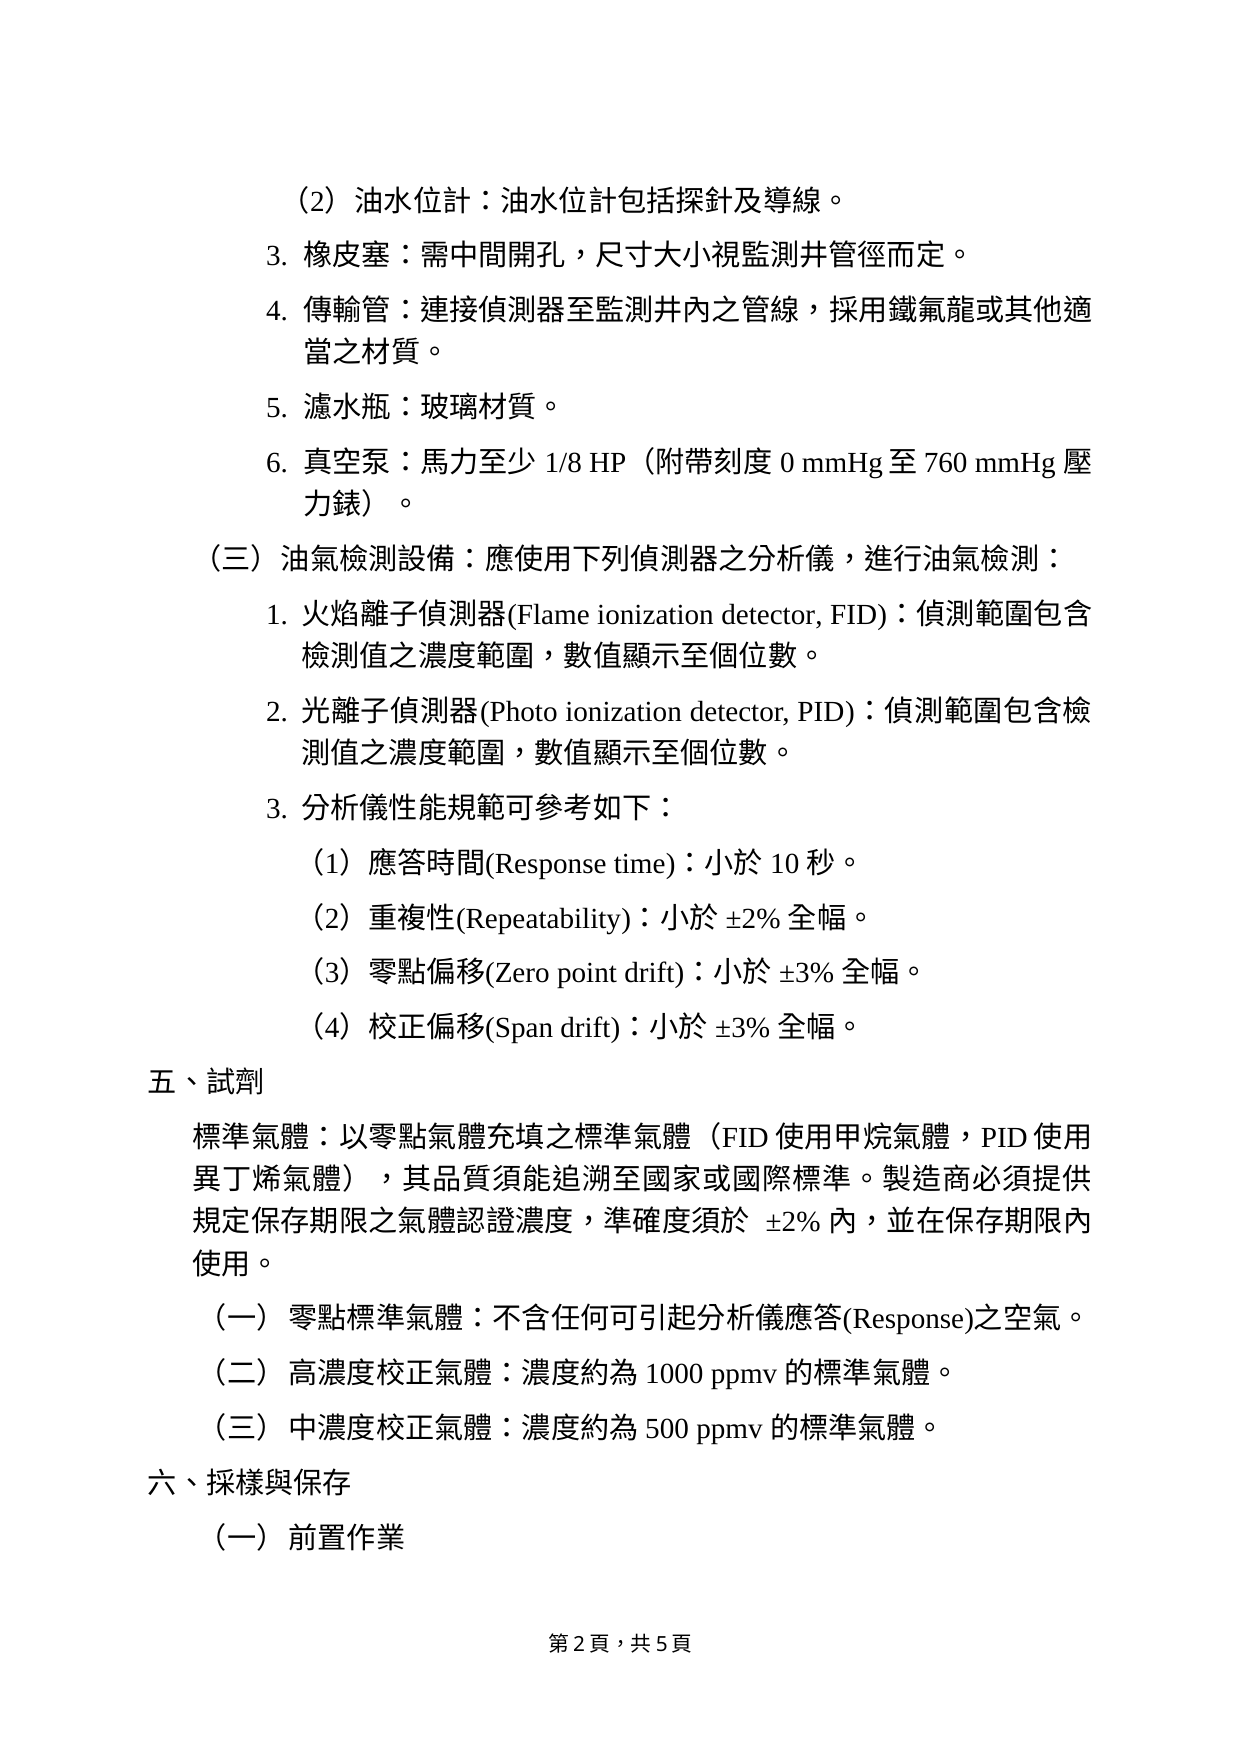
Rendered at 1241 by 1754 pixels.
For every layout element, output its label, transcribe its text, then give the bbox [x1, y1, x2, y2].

list 零點標準氣體：不含任何可引起分析儀應答(Response)之空氣。 [198, 1295, 1092, 1337]
list 濾水瓶：玻璃材質。 [266, 384, 1092, 426]
list 火焰離子偵測器(Flame ionization detector, FID)：偵測範圍包含檢測值之濃度範圍，數值顯示至個位數。 [266, 591, 1092, 675]
list 光離子偵測器(Photo ionization detector, PID)：偵測範圍包含檢測值之濃度範圍，數值顯示至個位數。 [266, 688, 1092, 772]
text （3）零點偏移(Zero point drift)：小於 ±3% 全幅。 [295, 949, 1092, 991]
list 油氣檢測設備：應使用下列偵測器之分析儀，進行油氣檢測： [192, 536, 1092, 578]
list 中濃度校正氣體：濃度約為 500 ppmv 的標準氣體。 [198, 1405, 1092, 1447]
text 標準氣體：以零點氣體充填之標準氣體（FID使用甲烷氣體，PID使用異丁烯氣體），其品質須能追溯至國家或國際標準。製造商必須提供規定保存期限之氣體認證濃度，準確度須於 ±2% 內，並在保存期限內使用。 [192, 1113, 1092, 1283]
list 高濃度校正氣體：濃度約為 1000 ppmv 的標準氣體。 [198, 1350, 1092, 1392]
text 六、採樣與保存 [148, 1459, 1092, 1502]
text （1）應答時間(Response time)：小於 10 秒。 [295, 839, 1092, 882]
list 真空泵：馬力至少 1/8 HP（附帶刻度 0 mmHg至760 mmHg 壓力錶）。 [266, 439, 1092, 523]
text （4）校正偏移(Span drift)：小於 ±3% 全幅。 [295, 1004, 1092, 1046]
list 橡皮塞：需中間開孔，尺寸大小視監測井管徑而定。 [266, 232, 1092, 274]
text 五、試劑 [148, 1059, 1092, 1101]
list 傳輸管：連接偵測器至監測井內之管線，採用鐵氟龍或其他適當之材質。 [266, 287, 1092, 371]
text （2）重複性(Repeatability)：小於 ±2% 全幅。 [295, 894, 1092, 937]
list 油水位計：油水位計包括探針及導線。 [281, 177, 1092, 219]
list 分析儀性能規範可參考如下： [266, 785, 1092, 827]
list 前置作業 [198, 1514, 1092, 1557]
